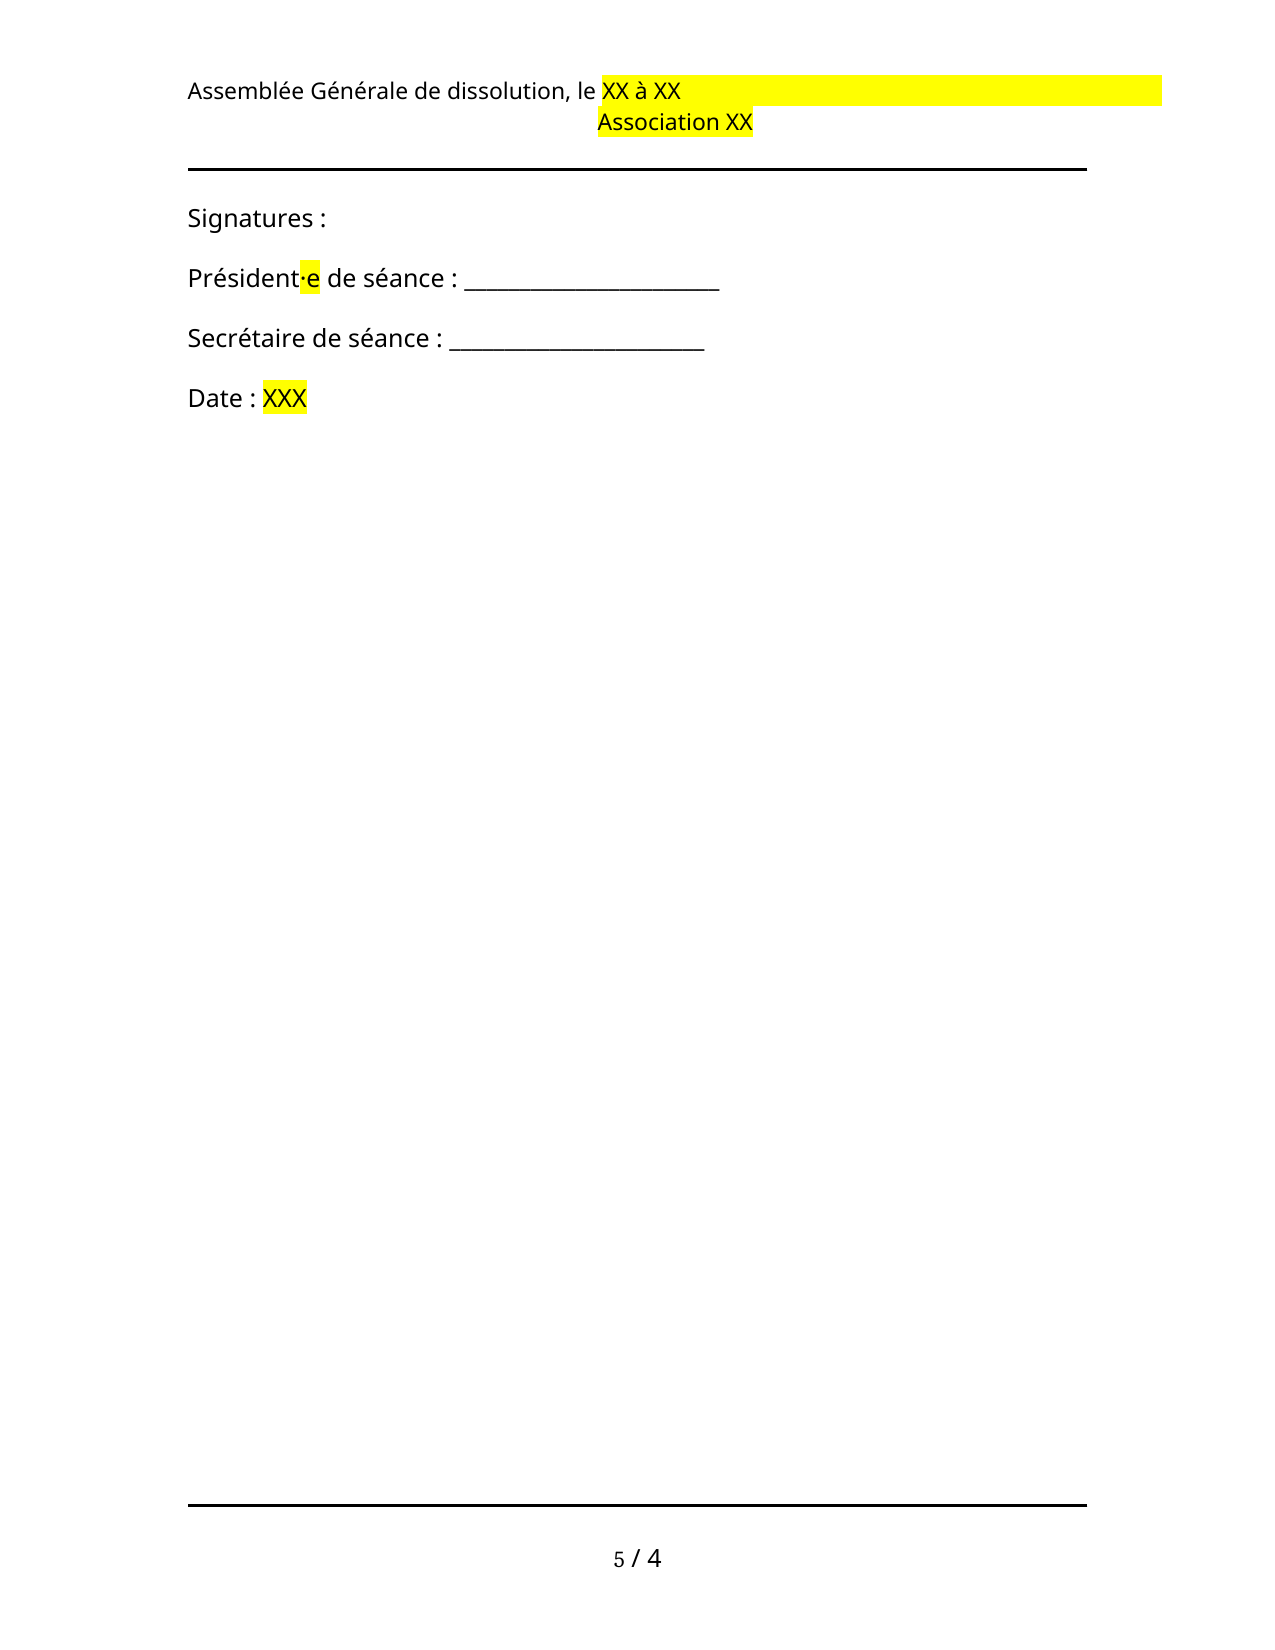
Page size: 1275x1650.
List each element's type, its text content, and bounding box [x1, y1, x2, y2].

text Secrétaire de séance : _______________________ [187, 320, 1087, 354]
text Signatures : [187, 200, 1087, 234]
text Président·e de séance : _______________________ [187, 260, 1087, 294]
text Date : XXX [187, 380, 1087, 414]
